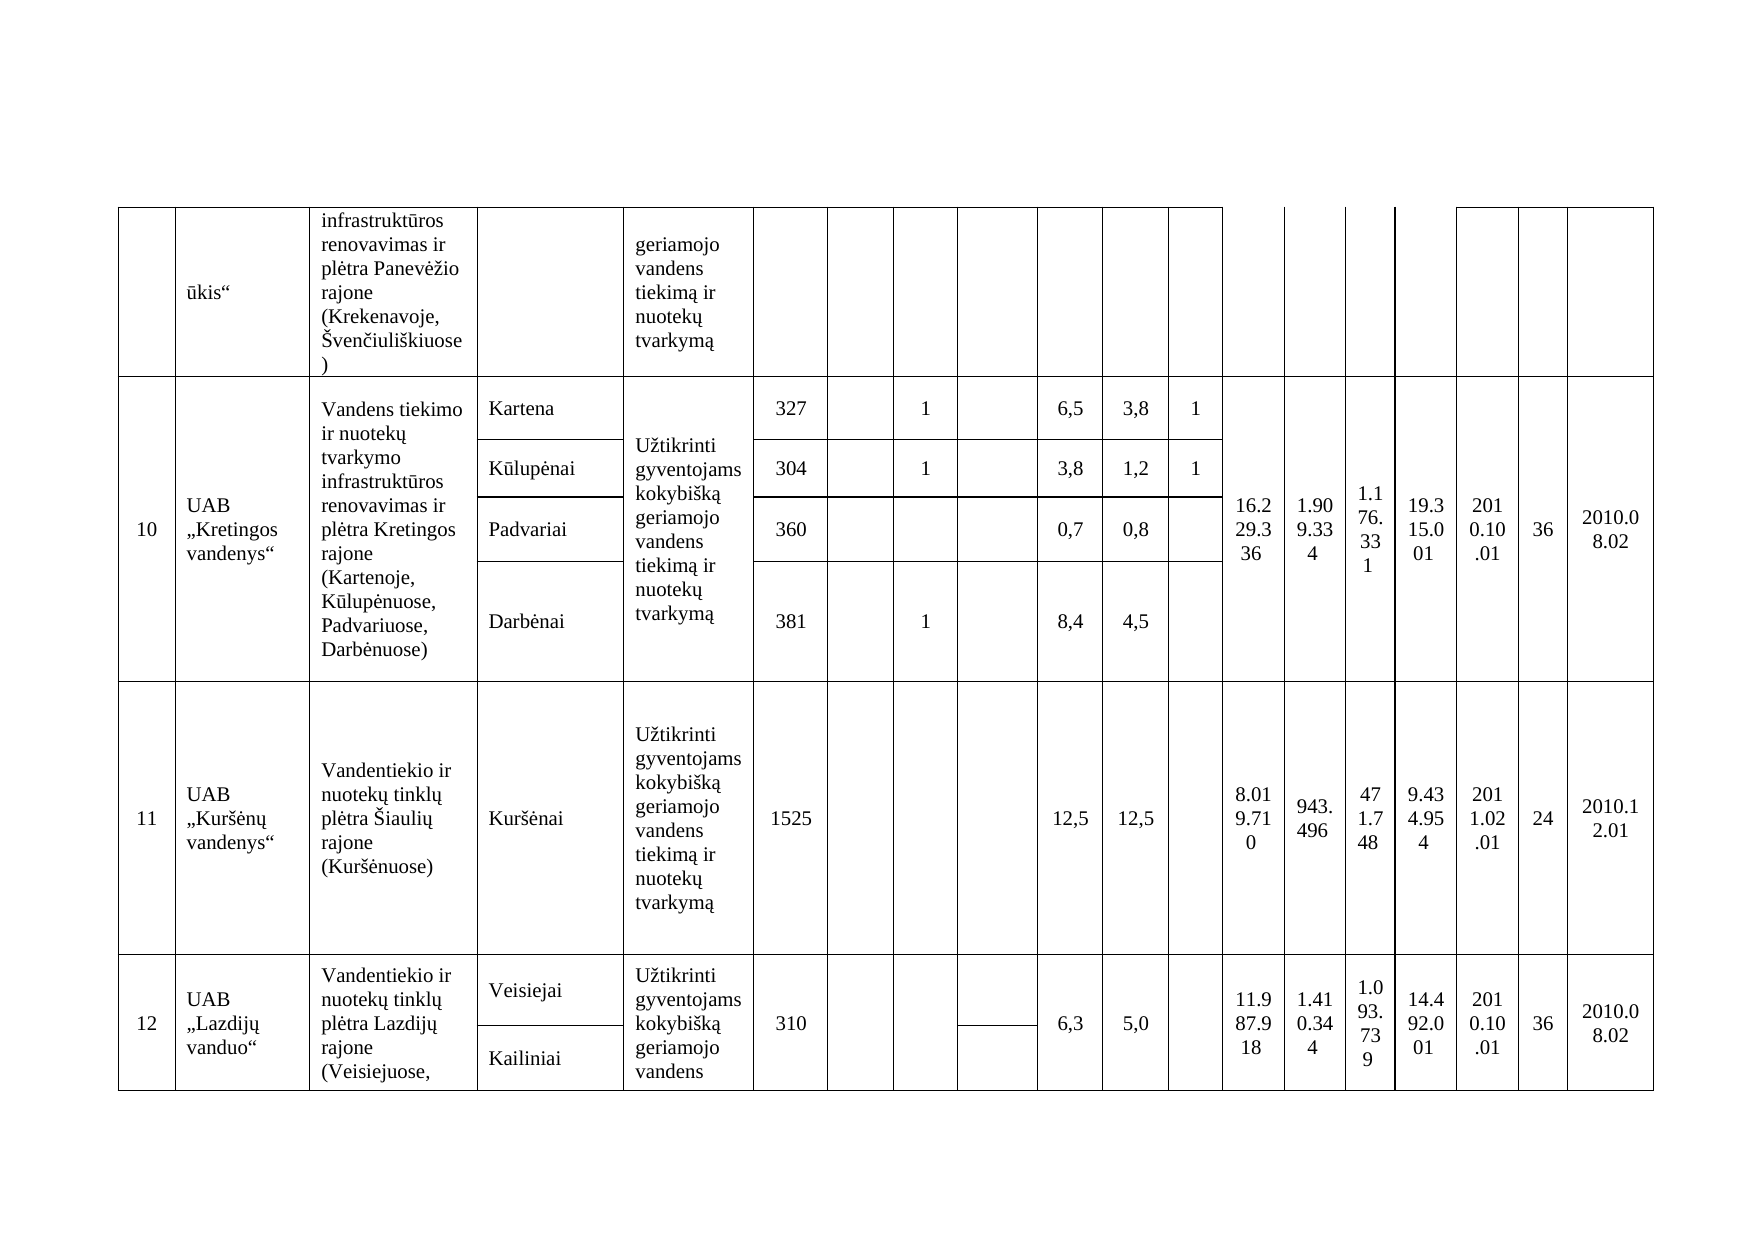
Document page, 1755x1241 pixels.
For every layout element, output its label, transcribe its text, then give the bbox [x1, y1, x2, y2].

table_cell [894, 208, 957, 376]
table_cell 471.748 [1346, 682, 1394, 954]
table_cell [828, 440, 893, 496]
table_cell 327 [754, 377, 827, 439]
table_cell [1568, 208, 1653, 376]
table_cell [828, 498, 893, 561]
table_cell [1038, 208, 1102, 376]
table_cell Užtikrinti gyventojams kokybišką geriamojo vandens tiekimą ir nuotekų tvarkymą [624, 377, 753, 681]
table_cell 1.410.344 [1285, 955, 1345, 1090]
table_cell 0,8 [1103, 498, 1168, 561]
table_cell ūkis“ [176, 208, 309, 376]
table_cell 0,7 [1038, 498, 1102, 561]
table_cell [1223, 207, 1284, 376]
table_cell Veisiejai [478, 955, 623, 1024]
table_cell [1457, 208, 1518, 376]
table_cell 2010.10.01 [1457, 377, 1518, 681]
table_cell Darbėnai [478, 562, 623, 681]
table_cell [1285, 207, 1345, 376]
table_cell Padvariai [478, 498, 623, 561]
table_cell Vandens tiekimo ir nuotekų tvarkymo infrastruktūros renovavimas ir plėtra Kretingos rajone (Kartenoje, Kūlupėnuose, Padvariuose, Darbėnuose) [310, 377, 477, 681]
table_cell 2010.10.01 [1457, 955, 1518, 1090]
table_cell [958, 498, 1037, 561]
table_cell 1.176.331 [1346, 377, 1394, 681]
table_cell [958, 1026, 1037, 1090]
table_cell infrastruktūros renovavimas ir plėtra Panevėžio rajone (Krekenavoje, Švenčiuliškiuose) [310, 208, 477, 376]
table_cell 310 [754, 955, 827, 1090]
table_cell 304 [754, 440, 827, 496]
table_cell 4,5 [1103, 562, 1168, 681]
table_cell 1.093.739 [1346, 955, 1394, 1090]
table_cell [1169, 498, 1222, 561]
table_cell 9.434.954 [1396, 682, 1456, 954]
table_cell 11.987.918 [1223, 955, 1284, 1090]
table_cell 2010.08.02 [1568, 955, 1653, 1090]
table_cell 19.315.001 [1396, 377, 1456, 681]
table_cell 5,0 [1103, 955, 1168, 1090]
table_cell 360 [754, 498, 827, 561]
table_cell 3,8 [1103, 377, 1168, 439]
table_cell Kuršėnai [478, 682, 623, 954]
table_cell [754, 208, 827, 376]
table_cell 8,4 [1038, 562, 1102, 681]
table_cell 14.492.001 [1396, 955, 1456, 1090]
table_cell 16.229.336 [1223, 377, 1284, 681]
table_cell Kartena [478, 377, 623, 439]
table_cell [958, 562, 1037, 681]
table_cell [478, 208, 623, 376]
table_cell [828, 955, 893, 1090]
table_cell 3,8 [1038, 440, 1102, 496]
table_cell 2010.08.02 [1568, 377, 1653, 681]
table_cell 1.909.334 [1285, 377, 1345, 681]
table_cell [958, 440, 1037, 496]
table_cell 12 [119, 955, 175, 1090]
table_cell 12,5 [1038, 682, 1102, 954]
table_cell [1169, 208, 1222, 376]
table_cell [894, 498, 957, 561]
table_cell [1103, 208, 1168, 376]
table_cell 6,3 [1038, 955, 1102, 1090]
table_cell 10 [119, 377, 175, 681]
table_cell UAB „Kretingos vandenys“ [176, 377, 309, 681]
table_cell 36 [1519, 955, 1567, 1090]
table_cell [894, 682, 957, 954]
table_cell [1169, 562, 1222, 681]
table_cell 1 [1169, 440, 1222, 496]
table_cell 1 [894, 440, 957, 496]
table_cell geriamojo vandens tiekimą ir nuotekų tvarkymą [624, 208, 753, 376]
table_cell [828, 562, 893, 681]
table_cell 1 [894, 377, 957, 439]
table_cell [828, 377, 893, 439]
table_cell [958, 682, 1037, 954]
table_cell [1519, 208, 1567, 376]
table_cell 1,2 [1103, 440, 1168, 496]
table_cell [828, 682, 893, 954]
table_cell [1396, 207, 1456, 376]
table_cell [958, 955, 1037, 1024]
table_cell [1169, 955, 1222, 1090]
table_cell 381 [754, 562, 827, 681]
table_cell 2010.12.01 [1568, 682, 1653, 954]
table_cell Užtikrinti gyventojams kokybišką geriamojo vandens tiekimą ir nuotekų tvarkymą [624, 682, 753, 954]
table_cell [119, 208, 175, 376]
table_cell Užtikrinti gyventojams kokybišką geriamojo vandens [624, 955, 753, 1090]
table_cell Vandentiekio ir nuotekų tinklų plėtra Lazdijų rajone (Veisiejuose, [310, 955, 477, 1090]
table_cell 6,5 [1038, 377, 1102, 439]
table_cell 2011.02.01 [1457, 682, 1518, 954]
table_cell [1169, 682, 1222, 954]
table_cell 943.496 [1285, 682, 1345, 954]
table_cell 24 [1519, 682, 1567, 954]
table_cell 36 [1519, 377, 1567, 681]
table_cell 11 [119, 682, 175, 954]
table_cell [958, 377, 1037, 439]
table_cell Kūlupėnai [478, 440, 623, 496]
table_cell [894, 955, 957, 1090]
table_cell [828, 208, 893, 376]
table_cell 1525 [754, 682, 827, 954]
table_cell 12,5 [1103, 682, 1168, 954]
table_cell UAB „Lazdijų vanduo“ [176, 955, 309, 1090]
table_cell 1 [894, 562, 957, 681]
table_cell [958, 208, 1037, 376]
table_cell Kailiniai [478, 1026, 623, 1090]
table_cell UAB „Kuršėnų vandenys“ [176, 682, 309, 954]
table_cell Vandentiekio ir nuotekų tinklų plėtra Šiaulių rajone (Kuršėnuose) [310, 682, 477, 954]
table_cell 1 [1169, 377, 1222, 439]
table_cell [1346, 207, 1394, 376]
table_cell 8.019.710 [1223, 682, 1284, 954]
